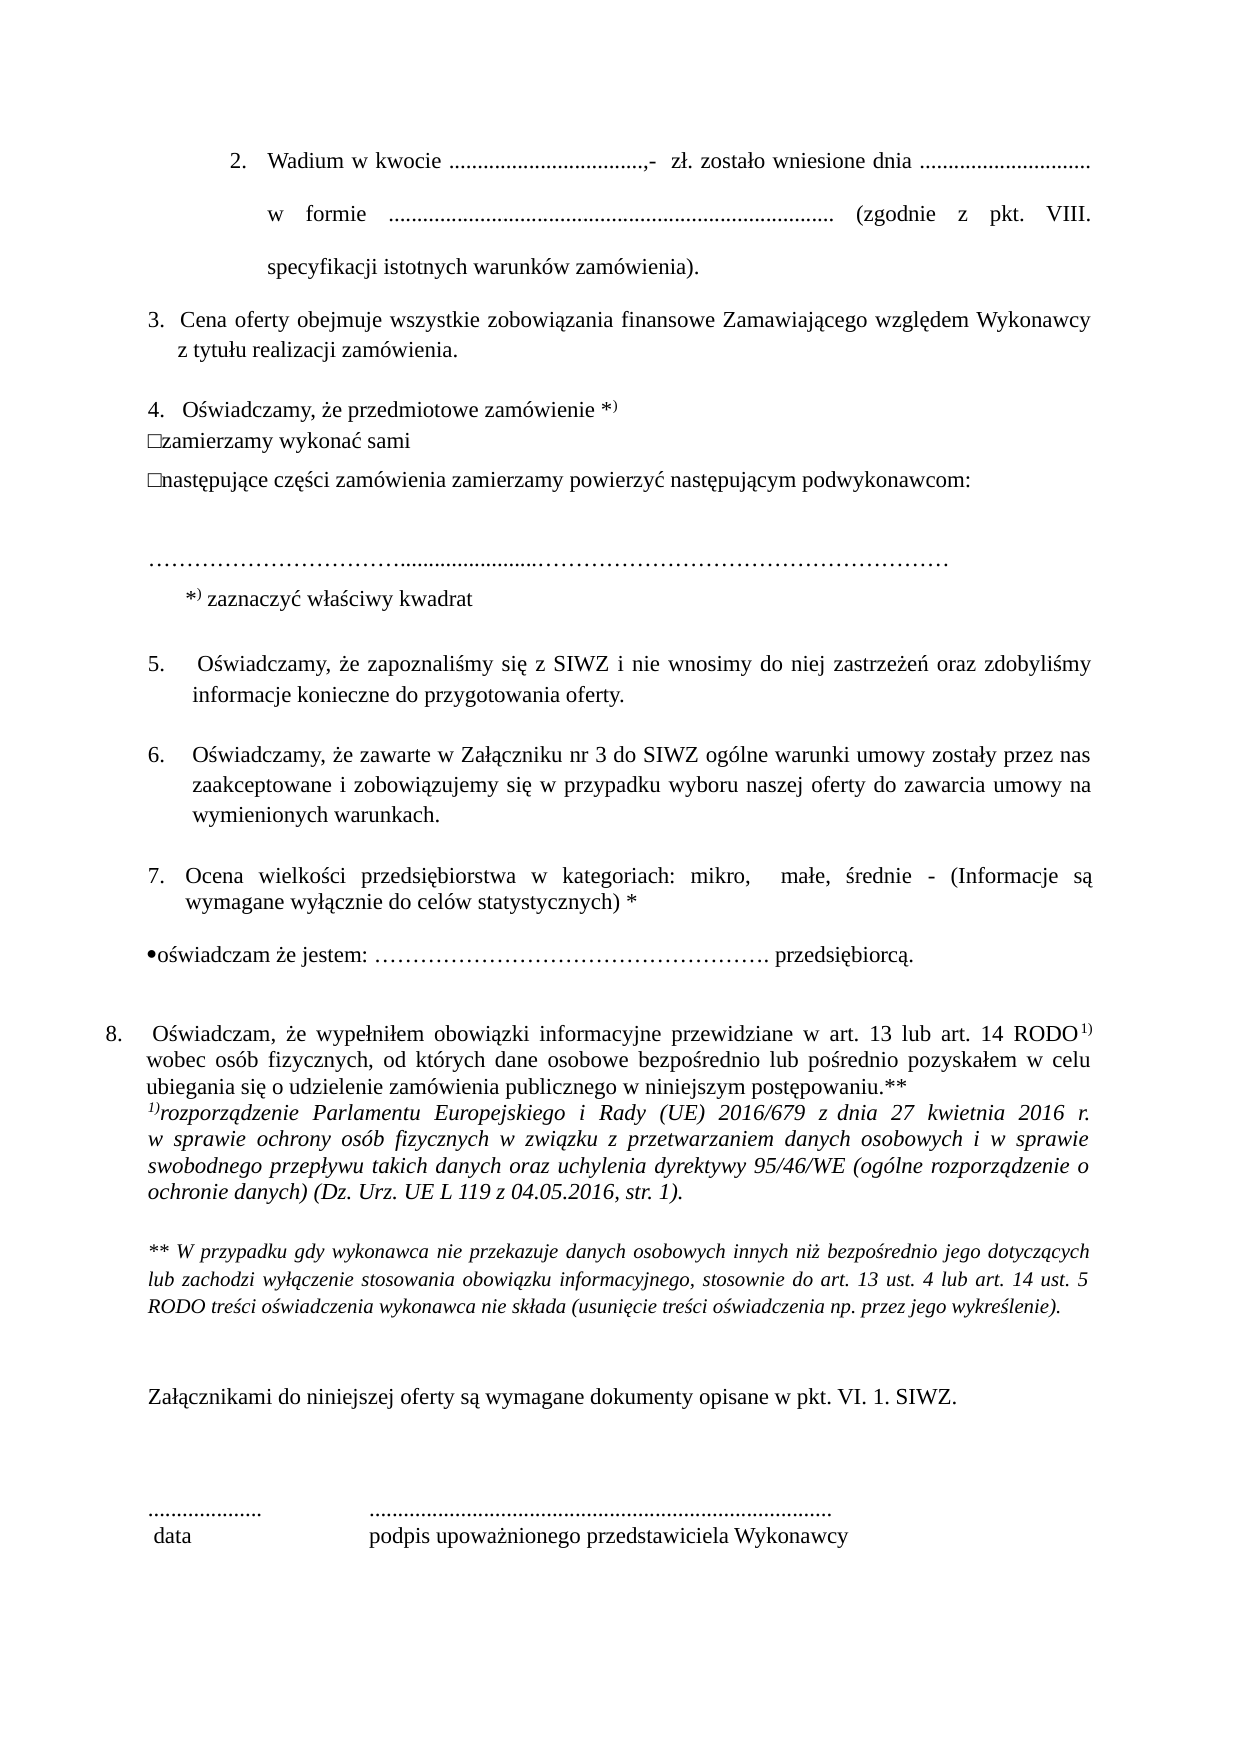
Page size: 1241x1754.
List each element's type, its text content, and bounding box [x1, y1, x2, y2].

text data podpis upoważnionego przedstawiciela Wykonawcy [148, 1522, 1093, 1548]
text 3. Cena oferty obejmuje wszystkie zobowiązania finansowe Zamawiającego względem Wykonawcy z tytułu realizacji zamówienia. [148, 306, 1093, 362]
list □zamierzamy wykonać sami [148, 427, 1093, 453]
list □następujące części zamówienia zamierzamy powierzyć następującym podwykonawcom: [148, 466, 1093, 493]
text 1)rozporządzenie Parlamentu Europejskiego i Rady (UE) 2016/679 z dnia 27 kwietnia 2016 r. w sprawie ochrony osób fizycznych w związku z przetwarzaniem danych osobowych i w sprawie swobodnego przepływu takich danych oraz uchylenia dyrektywy 95/46/WE (ogólne rozporządzenie o ochronie danych) (Dz. Urz. UE L 119 z 04.05.2016, str. 1). [148, 1099, 1093, 1204]
text 7. Ocena wielkości przedsiębiorstwa w kategoriach: mikro, małe, średnie - (Informacje są wymagane wyłącznie do celów statystycznych) * [148, 862, 1093, 915]
text Załącznikami do niniejszej oferty są wymagane dokumenty opisane w pkt. VI. 1. SIWZ. [148, 1383, 1093, 1409]
list oświadczam że jestem: ……………………………………………. przedsiębiorcą. [148, 941, 1093, 967]
text 6. Oświadczamy, że zawarte w Załączniku nr 3 do SIWZ ogólne warunki umowy zostały przez nas zaakceptowane i zobowiązujemy się w przypadku wyboru naszej oferty do zawarcia umowy na wymienionych warunkach. [148, 741, 1093, 828]
text 4. Oświadczamy, że przedmiotowe zamówienie *) [148, 396, 1093, 423]
text ** W przypadku gdy wykonawca nie przekazuje danych osobowych innych niż bezpośrednio jego dotyczących lub zachodzi wyłączenie stosowania obowiązku informacyjnego, stosownie do art. 13 ust. 4 lub art. 14 ust. 5 RODO treści oświadczenia wykonawca nie składa (usunięcie treści oświadczenia np. przez jego wykreślenie). [148, 1239, 1093, 1318]
text ……………………………........................……………………………………………… [148, 545, 1093, 572]
text *) zaznaczyć właściwy kwadrat [148, 585, 1161, 611]
list Wadium w kwocie ..................................,- zł. zostało wniesione dnia .............................. w formie .............................................................................. (zgodnie z pkt. VIII. specyfikacji istotnych warunków zamówienia). [229, 148, 1093, 279]
text 5. Oświadczamy, że zapoznaliśmy się z SIWZ i nie wnosimy do niej zastrzeżeń oraz zdobyliśmy informacje konieczne do przygotowania oferty. [148, 651, 1093, 707]
text .................... ................................................................................. [148, 1495, 1093, 1522]
text 8. Oświadczam, że wypełniłem obowiązki informacyjne przewidziane w art. 13 lub art. 14 RODO1) wobec osób fizycznych, od których dane osobowe bezpośrednio lub pośrednio pozyskałem w celu ubiegania się o udzielenie zamówienia publicznego w niniejszym postępowaniu.** [105, 1020, 1093, 1099]
